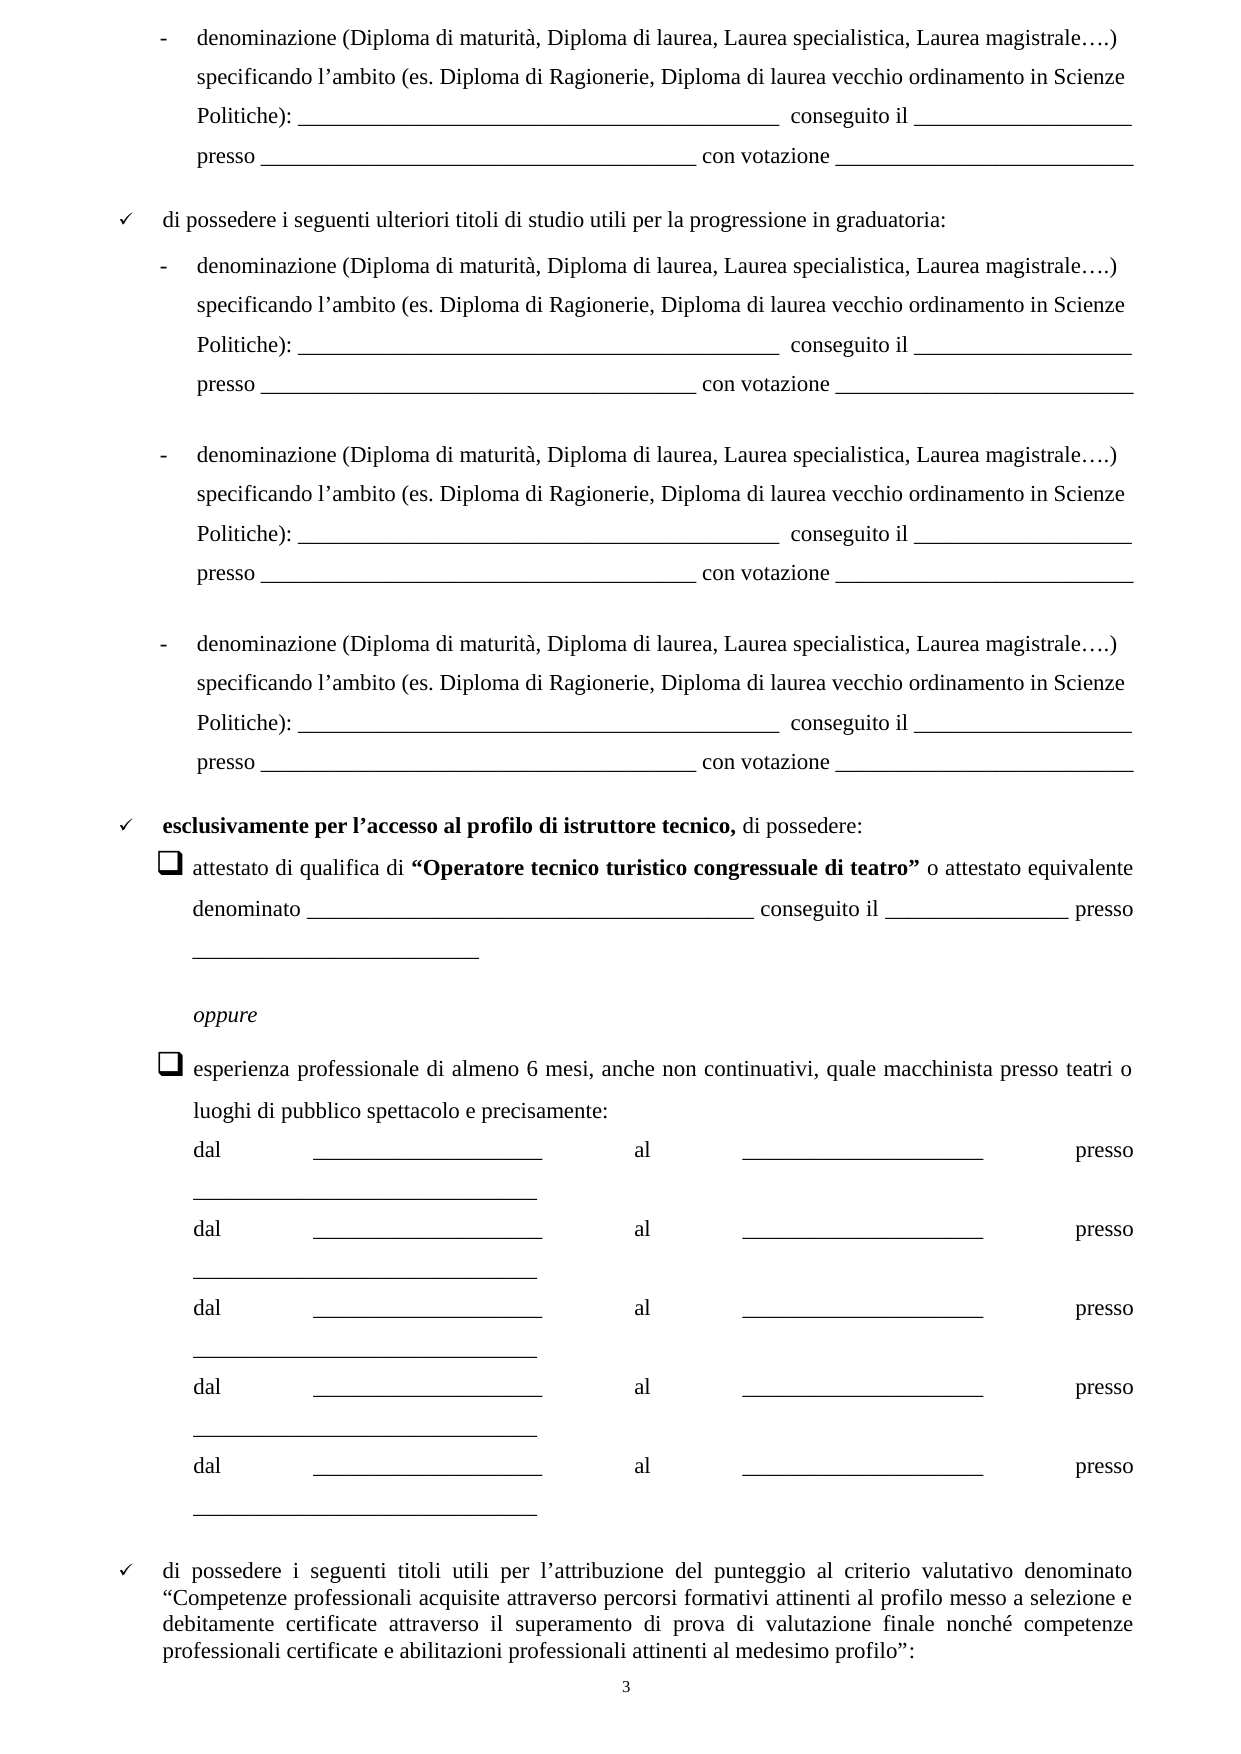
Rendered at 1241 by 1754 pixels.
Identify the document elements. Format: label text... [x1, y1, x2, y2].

text dal ____________________ al _____________________ presso ______________________________ [193, 1294, 1134, 1360]
list esperienza professionale di almeno 6 mesi, anche non continuativi, quale macchinista presso teatri o luoghi di pubblico spettacolo e precisamente: [156, 1053, 1134, 1123]
list denominazione (Diploma di maturità, Diploma di laurea, Laurea specialistica, Laurea magistrale….) specificando l’ambito (es. Diploma di Ragionerie, Diploma di laurea vecchio ordinamento in Scienze Politiche): __________________________________________ conseguito il ___________________ presso ______________________________________ con votazione __________________________ [159, 24, 1134, 168]
text dal ____________________ al _____________________ presso ______________________________ [193, 1373, 1134, 1439]
text dal ____________________ al _____________________ presso ______________________________ [193, 1136, 1134, 1202]
list denominazione (Diploma di maturità, Diploma di laurea, Laurea specialistica, Laurea magistrale….) specificando l’ambito (es. Diploma di Ragionerie, Diploma di laurea vecchio ordinamento in Scienze Politiche): __________________________________________ conseguito il ___________________ presso ______________________________________ con votazione __________________________ [159, 630, 1134, 774]
list di possedere i seguenti titoli utili per l’attribuzione del punteggio al criterio valutativo denominato “Competenze professionali acquisite attraverso percorsi formativi attinenti al profilo messo a selezione e debitamente certificate attraverso il superamento di prova di valutazione finale nonché competenze professionali certificate e abilitazioni professionali attinenti al medesimo profilo”: [118, 1558, 1134, 1663]
text dal ____________________ al _____________________ presso ______________________________ [193, 1452, 1134, 1518]
list di possedere i seguenti ulteriori titoli di studio utili per la progressione in graduatoria: [118, 207, 1134, 233]
list esclusivamente per l’accesso al profilo di istruttore tecnico, di possedere: [118, 813, 1134, 839]
text dal ____________________ al _____________________ presso ______________________________ [193, 1215, 1134, 1281]
text oppure [193, 1001, 1134, 1027]
list attestato di qualifica di “Operatore tecnico turistico congressuale di teatro” o attestato equivalente denominato _______________________________________ conseguito il ________________ presso _________________________ [155, 852, 1134, 961]
list denominazione (Diploma di maturità, Diploma di laurea, Laurea specialistica, Laurea magistrale….) specificando l’ambito (es. Diploma di Ragionerie, Diploma di laurea vecchio ordinamento in Scienze Politiche): __________________________________________ conseguito il ___________________ presso ______________________________________ con votazione __________________________ [159, 441, 1134, 586]
list denominazione (Diploma di maturità, Diploma di laurea, Laurea specialistica, Laurea magistrale….) specificando l’ambito (es. Diploma di Ragionerie, Diploma di laurea vecchio ordinamento in Scienze Politiche): __________________________________________ conseguito il ___________________ presso ______________________________________ con votazione __________________________ [159, 252, 1134, 397]
